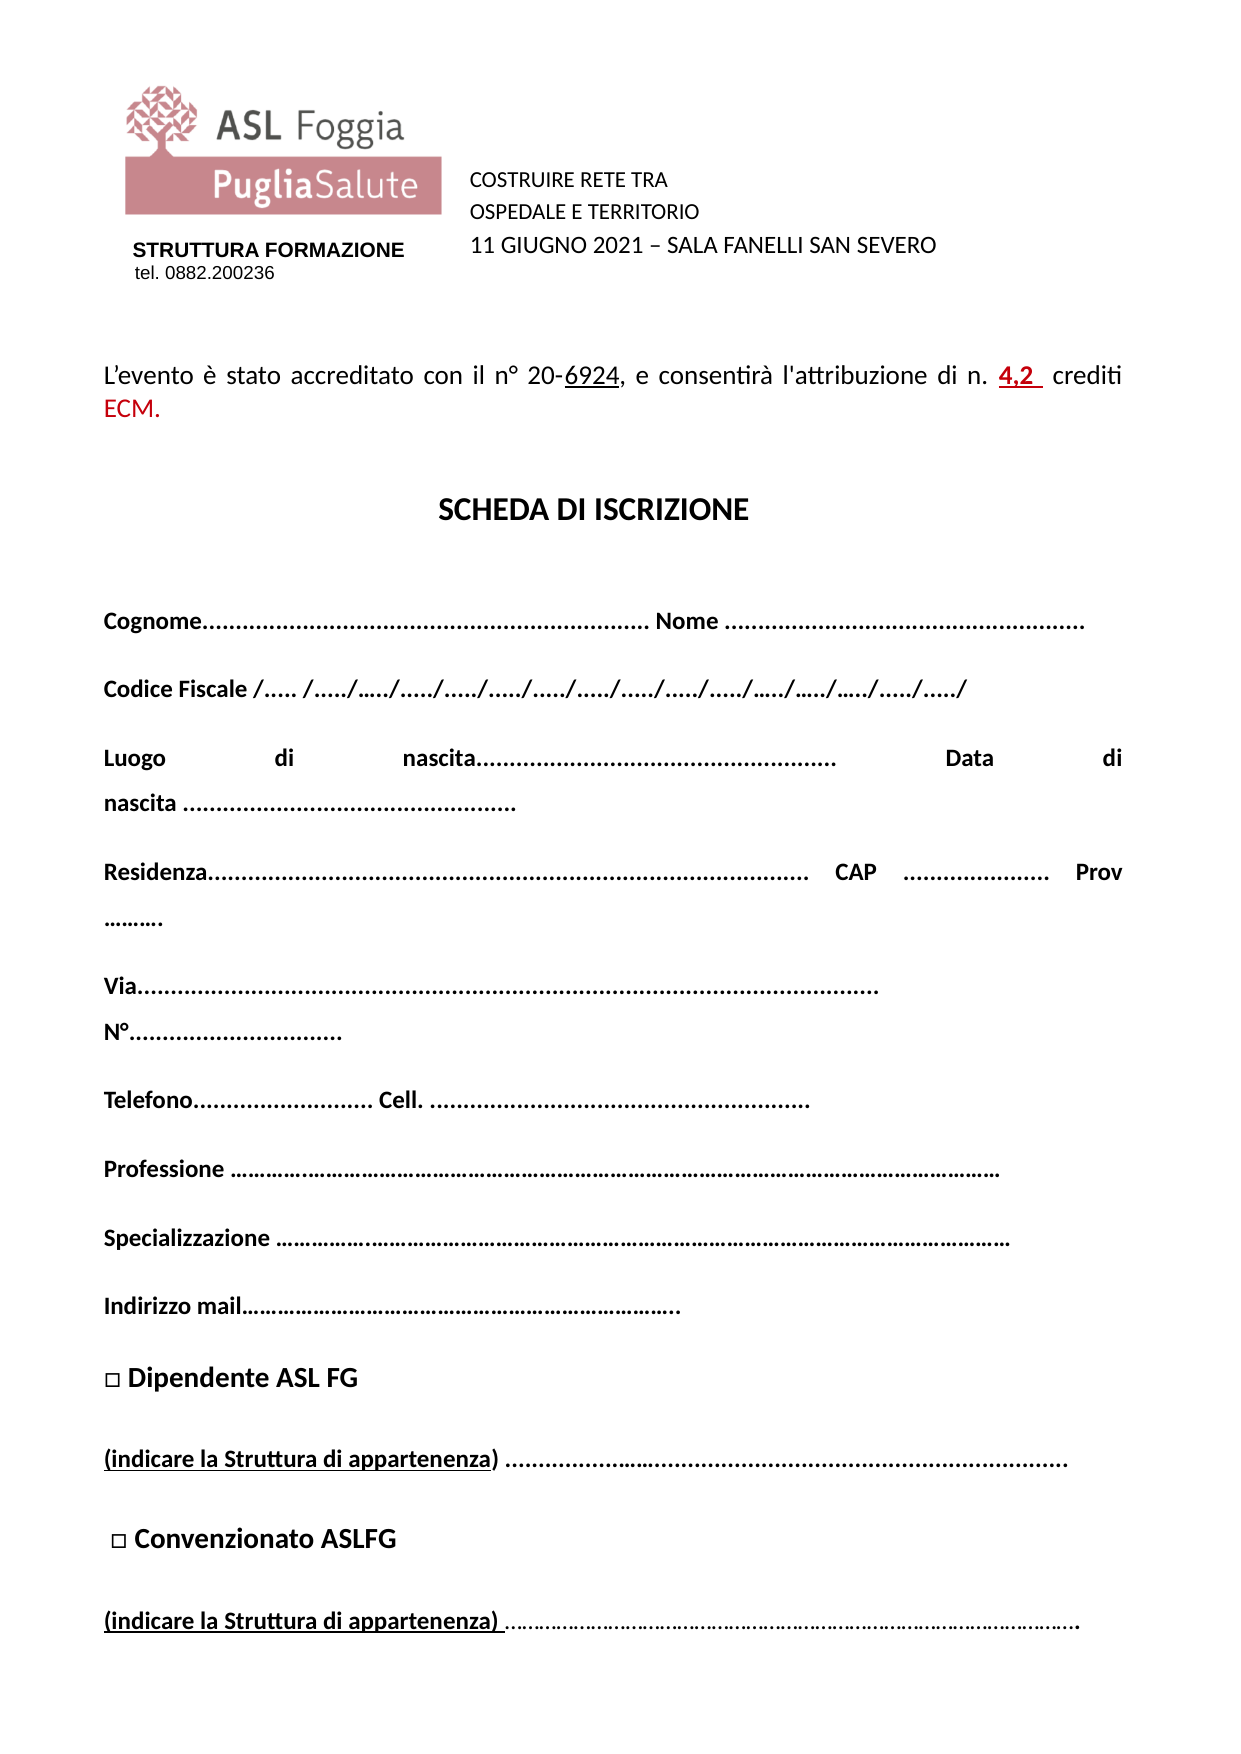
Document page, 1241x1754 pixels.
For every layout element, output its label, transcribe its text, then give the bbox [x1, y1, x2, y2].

text □ Convenzionato ASLFG [103, 1521, 1122, 1556]
text (indicare la Struttura di appartenenza) ………………………………………………………………………………………. [103, 1605, 1122, 1636]
text SCHEDA DI ISCRIZIONE [103, 488, 1122, 529]
text Codice Fiscale /..... /...../…../...../...../...../...../...../...../...../...../…../…../…../...../...../ [103, 673, 1122, 704]
text Telefono........................... Cell. ......................................................... [103, 1085, 1122, 1115]
text Cognome................................................................... Nome ...................................................... [103, 605, 1122, 635]
text Luogo di nascita...................................................... Data di nascita .................................................. [103, 742, 1122, 818]
text Professione ………….……………………………………………………………………………………………………… [103, 1153, 1122, 1184]
text STRUTTURA FORMAZIONE [103, 238, 454, 262]
text Indirizzo mail……………………………………………………………….. [103, 1290, 1122, 1321]
text L’evento è stato accreditato con il n° 20-6924, e consentirà l'attribuzione di n. 4,2 crediti ECM. [103, 358, 1122, 424]
text (indicare la Struttura di appartenenza) .................…….............................................................. [103, 1443, 1122, 1474]
text Via............................................................................................................... N°................................ [103, 970, 1122, 1047]
text Specializzazione …………….……………………………………………………………………………………………… [103, 1222, 1122, 1252]
text tel. 0882.200236 [103, 262, 454, 283]
text Residenza.......................................................................................... CAP ...................... Prov ………. [103, 856, 1122, 932]
text □ Dipendente ASL FG [103, 1359, 1122, 1394]
